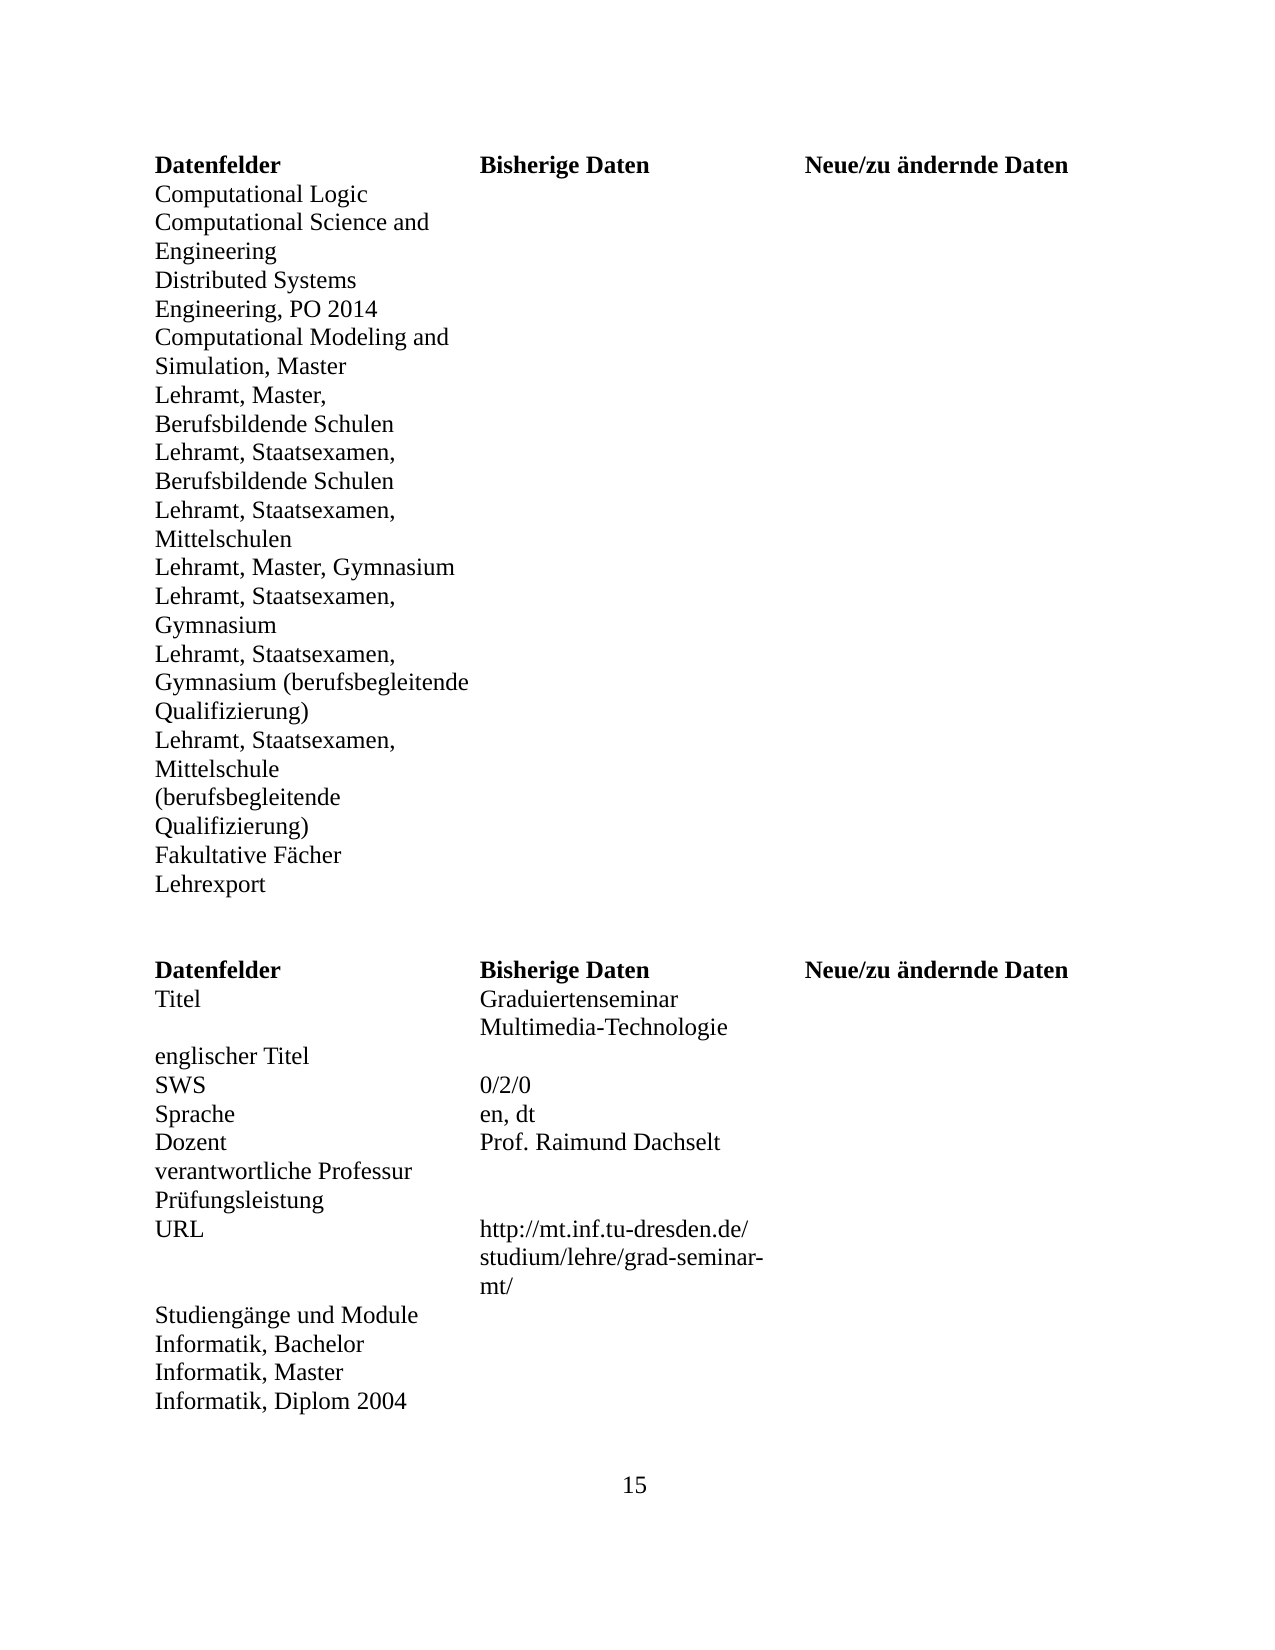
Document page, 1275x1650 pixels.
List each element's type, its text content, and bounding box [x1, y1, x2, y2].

table_header Bisherige Daten [475, 150, 800, 179]
table_cell Lehramt, Staatsexamen, Mittelschule (berufsbegleitende Qualifizierung) [150, 725, 475, 840]
table_cell 0/2/0 [475, 1070, 800, 1099]
table_cell [800, 208, 1125, 265]
table_cell Dozent [150, 1128, 475, 1156]
table_cell Titel [150, 984, 475, 1041]
table_cell [800, 869, 1125, 897]
table_cell [475, 581, 800, 639]
table_cell [800, 1099, 1125, 1127]
table_cell [800, 495, 1125, 552]
table_cell [475, 323, 800, 380]
table_cell [475, 553, 800, 581]
table_cell Informatik, Master [150, 1358, 475, 1386]
table_cell URL [150, 1214, 475, 1300]
table_cell Lehramt, Staatsexamen, Mittelschulen [150, 495, 475, 552]
table_cell [800, 639, 1125, 725]
table_cell Informatik, Bachelor [150, 1329, 475, 1357]
table_cell [475, 1185, 800, 1214]
table_cell englischer Titel [150, 1041, 475, 1070]
table_cell [475, 1300, 800, 1329]
table_cell Lehramt, Master, Berufsbildende Schulen [150, 380, 475, 437]
table_cell [800, 1214, 1125, 1300]
table_cell [800, 1386, 1125, 1415]
table_cell Lehramt, Staatsexamen, Berufsbildende Schulen [150, 438, 475, 495]
table_cell [800, 1070, 1125, 1099]
table_cell [475, 438, 800, 495]
table_cell [475, 1329, 800, 1357]
table_cell [475, 1041, 800, 1070]
table_cell [475, 208, 800, 265]
table_cell Fakultative Fächer [150, 840, 475, 869]
table_cell [800, 1128, 1125, 1156]
table_cell [475, 725, 800, 840]
table_cell [800, 1041, 1125, 1070]
table_cell [800, 581, 1125, 639]
table_cell Lehramt, Staatsexamen, Gymnasium (berufsbegleitende Qualifizierung) [150, 639, 475, 725]
table_cell [800, 179, 1125, 207]
table_cell [800, 1156, 1125, 1185]
table_cell Studiengänge und Module [150, 1300, 475, 1329]
table_header Datenfelder [150, 150, 475, 179]
table_cell Computational Science and Engineering [150, 208, 475, 265]
table_cell Lehrexport [150, 869, 475, 897]
table_cell en, dt [475, 1099, 800, 1127]
table_cell [800, 553, 1125, 581]
table_cell [475, 1386, 800, 1415]
table_cell [475, 179, 800, 207]
table_header Neue/zu ändernde Daten [800, 150, 1125, 179]
table_cell [800, 840, 1125, 869]
table_cell Computational Logic [150, 179, 475, 207]
table_cell [800, 1185, 1125, 1214]
table_cell Lehramt, Staatsexamen, Gymnasium [150, 581, 475, 639]
table_cell [800, 380, 1125, 437]
table_cell [800, 1358, 1125, 1386]
table_cell SWS [150, 1070, 475, 1099]
table_cell Distributed Systems Engineering, PO 2014 [150, 265, 475, 322]
table_cell http://mt.inf.tu-dresden.de/studium/lehre/grad-seminar-mt/ [475, 1214, 800, 1300]
table_cell Lehramt, Master, Gymnasium [150, 553, 475, 581]
table_cell Prüfungsleistung [150, 1185, 475, 1214]
table_header Bisherige Daten [475, 955, 800, 984]
table_cell [800, 323, 1125, 380]
table_cell [475, 495, 800, 552]
table_cell [800, 438, 1125, 495]
table_cell [800, 984, 1125, 1041]
table_cell Graduiertenseminar Multimedia-Technologie [475, 984, 800, 1041]
table_cell Informatik, Diplom 2004 [150, 1386, 475, 1415]
table_cell [475, 639, 800, 725]
table_cell [800, 1329, 1125, 1357]
table_cell [475, 265, 800, 322]
table_header Datenfelder [150, 955, 475, 984]
table_cell [800, 265, 1125, 322]
table_cell Prof. Raimund Dachselt [475, 1128, 800, 1156]
table_cell [475, 869, 800, 897]
table_cell [800, 725, 1125, 840]
table_cell verantwortliche Professur [150, 1156, 475, 1185]
table_cell [475, 1156, 800, 1185]
table_header Neue/zu ändernde Daten [800, 955, 1125, 984]
table_cell [800, 1300, 1125, 1329]
table_cell Sprache [150, 1099, 475, 1127]
table_cell [475, 1358, 800, 1386]
table_cell Computational Modeling and Simulation, Master [150, 323, 475, 380]
table_cell [475, 840, 800, 869]
table_cell [475, 380, 800, 437]
